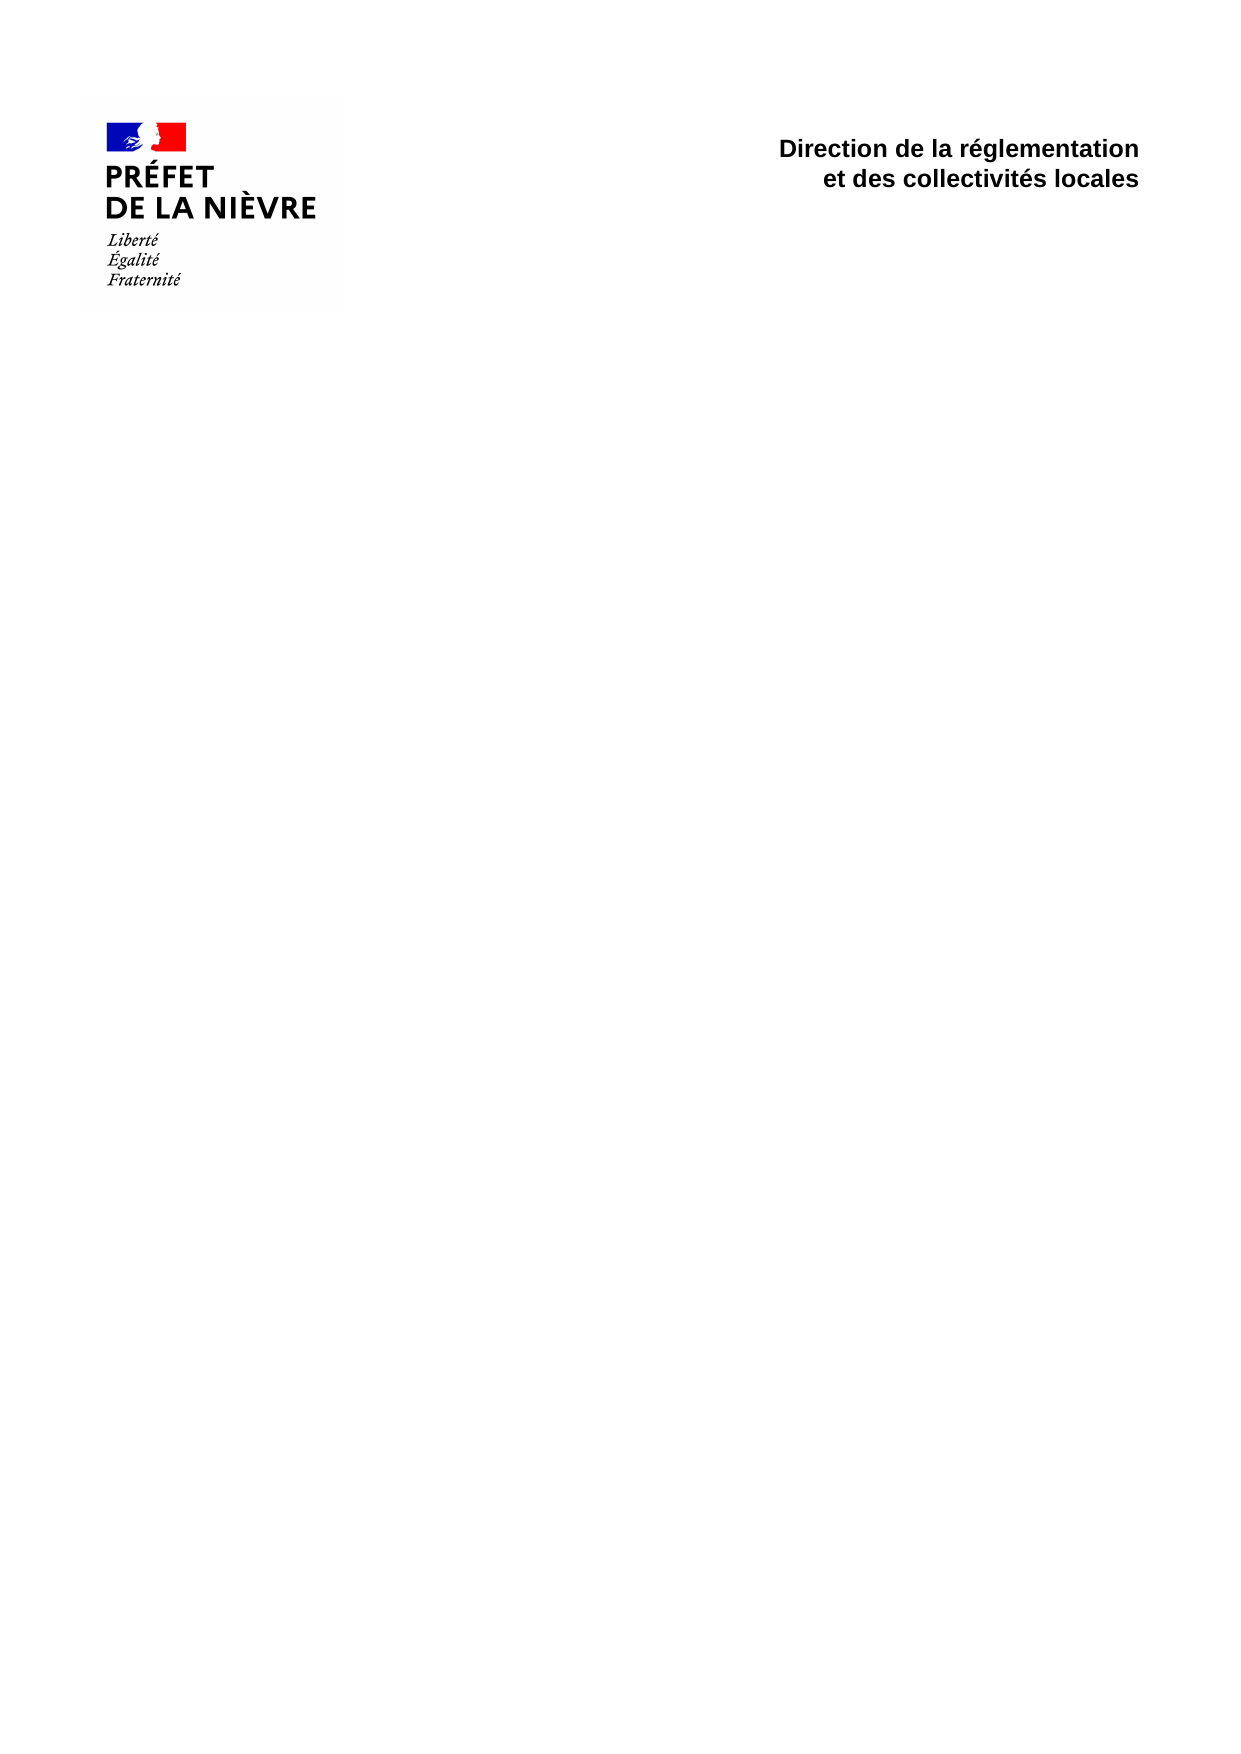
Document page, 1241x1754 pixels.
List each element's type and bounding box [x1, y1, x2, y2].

picture [78, 94, 344, 314]
